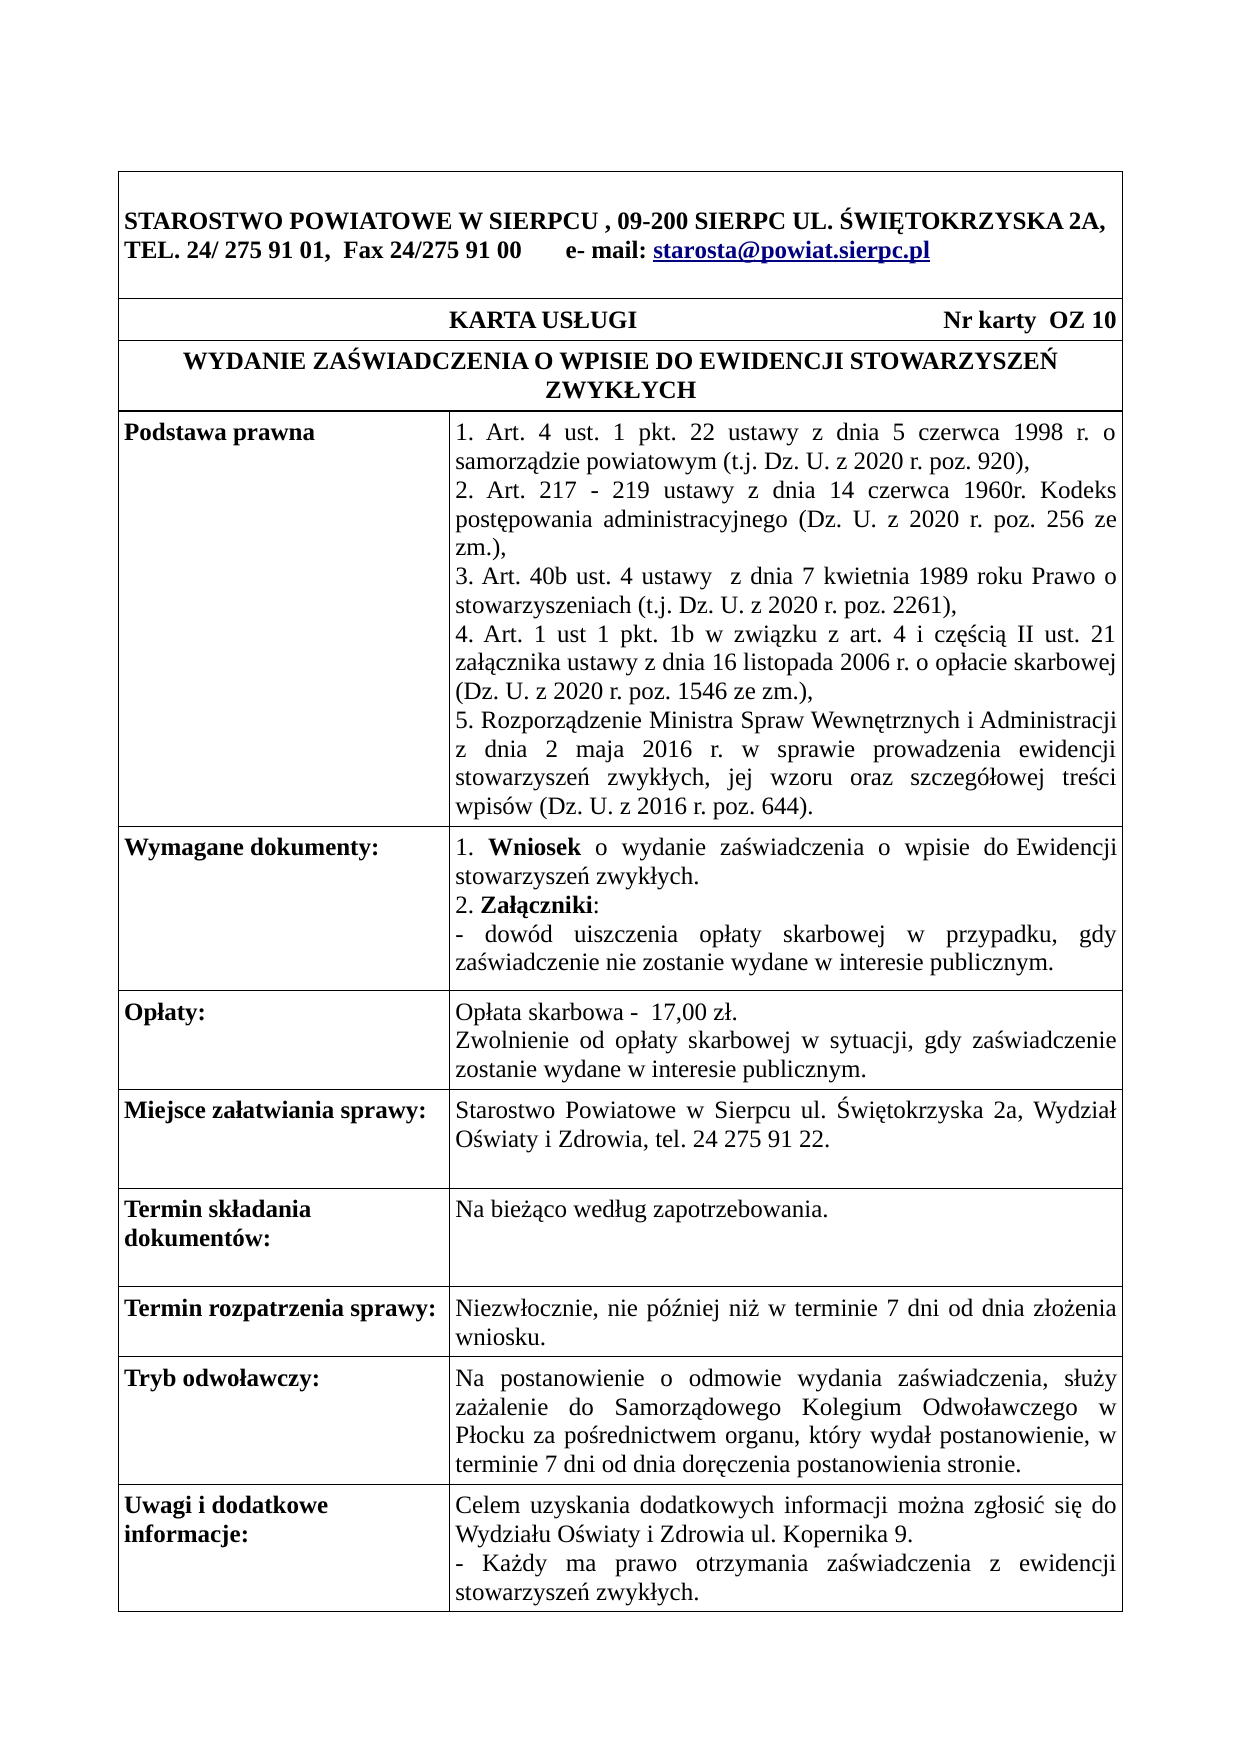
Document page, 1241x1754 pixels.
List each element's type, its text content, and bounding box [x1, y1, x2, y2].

table_cell Wymagane dokumenty: [119, 827, 449, 990]
table_cell Opłata skarbowa - 17,00 zł. Zwolnienie od opłaty skarbowej w sytuacji, gdy zaświadczenie zostanie wydane w interesie publicznym. [450, 991, 1122, 1089]
table_cell Miejsce załatwiania sprawy: [119, 1090, 449, 1187]
table_header Podstawa prawna [119, 412, 449, 826]
table_cell Celem uzyskania dodatkowych informacji można zgłosić się do Wydziału Oświaty i Zdrowia ul. Kopernika 9. - Każdy ma prawo otrzymania zaświadczenia z ewidencji stowarzyszeń zwykłych. [450, 1485, 1122, 1611]
table_cell Opłaty: [119, 991, 449, 1089]
table_cell Na postanowienie o odmowie wydania zaświadczenia, służy zażalenie do Samorządowego Kolegium Odwoławczego w Płocku za pośrednictwem organu, który wydał postanowienie, w terminie 7 dni od dnia doręczenia postanowienia stronie. [450, 1357, 1122, 1484]
table_cell Termin składania dokumentów: [119, 1189, 449, 1286]
table_header 1. Art. 4 ust. 1 pkt. 22 ustawy z dnia 5 czerwca 1998 r. o samorządzie powiatowym (t.j. Dz. U. z 2020 r. poz. 920), 2. Art. 217 - 219 ustawy z dnia 14 czerwca 1960r. Kodeks postępowania administracyjnego (Dz. U. z 2020 r. poz. 256 ze zm.), 3. Art. 40b ust. 4 ustawy z dnia 7 kwietnia 1989 roku Prawo o stowarzyszeniach (t.j. Dz. U. z 2020 r. poz. 2261), 4. Art. 1 ust 1 pkt. 1b w związku z art. 4 i częścią II ust. 21 załącznika ustawy z dnia 16 listopada 2006 r. o opłacie skarbowej (Dz. U. z 2020 r. poz. 1546 ze zm.), 5. Rozporządzenie Ministra Spraw Wewnętrznych i Administracji z dnia 2 maja 2016 r. w sprawie prowadzenia ewidencji stowarzyszeń zwykłych, jej wzoru oraz szczegółowej treści wpisów (Dz. U. z 2016 r. poz. 644). [450, 412, 1122, 826]
table_cell Niezwłocznie, nie później niż w terminie 7 dni od dnia złożenia wniosku. [450, 1287, 1122, 1356]
table_cell Tryb odwoławczy: [119, 1357, 449, 1484]
table_cell Na bieżąco według zapotrzebowania. [450, 1189, 1122, 1286]
table_cell KARTA USŁUGI Nr karty OZ 10 [119, 299, 1122, 339]
table_cell WYDANIE ZAŚWIADCZENIA O WPISIE DO EWIDENCJI STOWARZYSZEŃ ZWYKŁYCH [119, 341, 1122, 409]
table_cell Starostwo Powiatowe w Sierpcu ul. Świętokrzyska 2a, Wydział Oświaty i Zdrowia, tel. 24 275 91 22. [450, 1090, 1122, 1187]
table_cell Uwagi i dodatkowe informacje: [119, 1485, 449, 1611]
table_header STAROSTWO POWIATOWE W SIERPCU , 09-200 SIERPC UL. ŚWIĘTOKRZYSKA 2A, TEL. 24/ 275 91 01, Fax 24/275 91 00 e- mail: starosta@powiat.sierpc.pl [119, 172, 1122, 298]
table_cell Termin rozpatrzenia sprawy: [119, 1287, 449, 1356]
table_cell 1. Wniosek o wydanie zaświadczenia o wpisie do Ewidencji stowarzyszeń zwykłych. 2. Załączniki: - dowód uiszczenia opłaty skarbowej w przypadku, gdy zaświadczenie nie zostanie wydane w interesie publicznym. [450, 827, 1122, 990]
